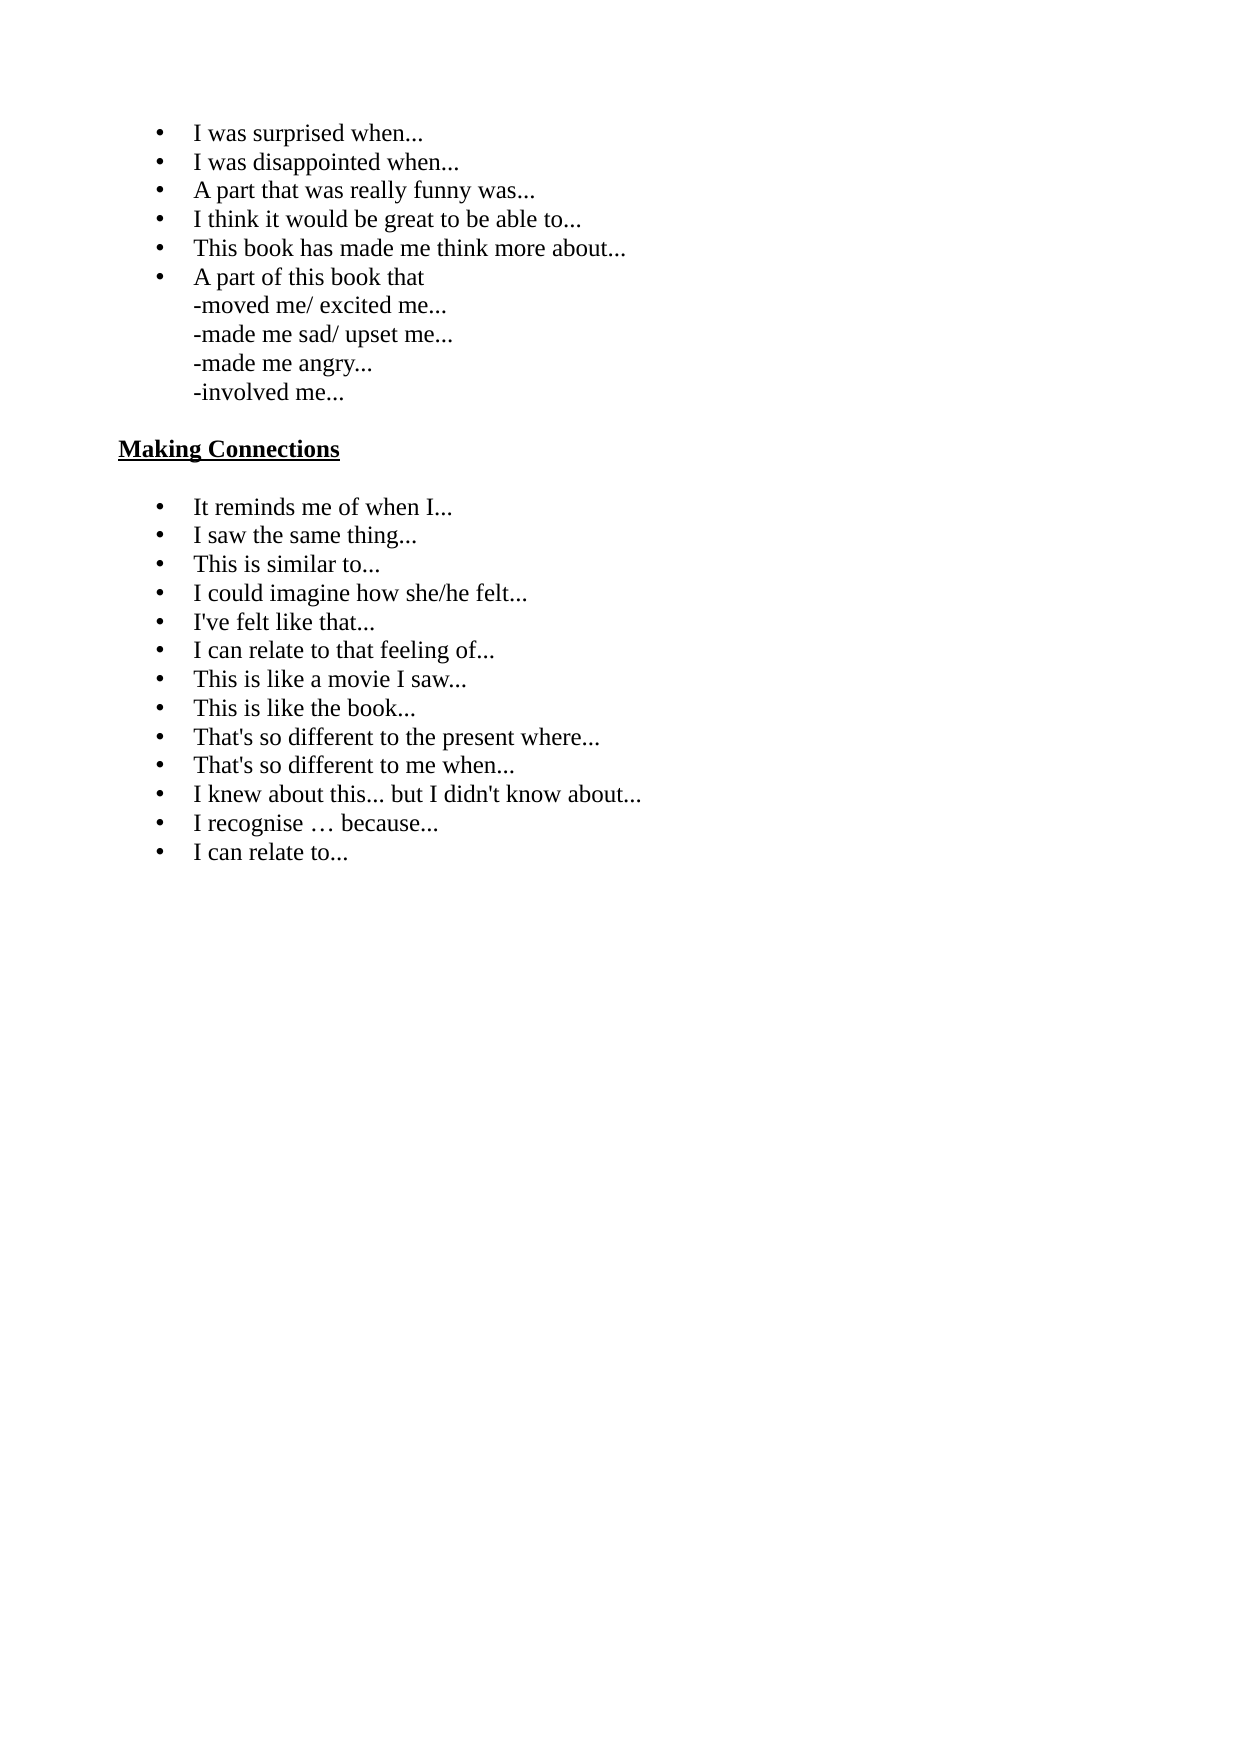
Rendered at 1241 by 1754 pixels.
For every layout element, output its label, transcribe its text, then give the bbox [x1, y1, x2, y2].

list I can relate to that feeling of... [156, 636, 1122, 664]
list A part that was really funny was... [156, 176, 1122, 204]
list -involved me... [156, 377, 1122, 406]
list I think it would be great to be able to... [156, 204, 1122, 233]
list This book has made me think more about... [156, 233, 1122, 262]
list -moved me/ excited me... [156, 291, 1122, 319]
list I was disappointed when... [156, 147, 1122, 176]
list I've felt like that... [156, 607, 1122, 636]
list I recognise … because... [156, 808, 1122, 837]
list It reminds me of when I... [156, 492, 1122, 521]
list I knew about this... but I didn't know about... [156, 779, 1122, 808]
list -made me angry... [156, 348, 1122, 377]
list I saw the same thing... [156, 521, 1122, 549]
list A part of this book that [156, 262, 1122, 291]
list This is like a movie I saw... [156, 664, 1122, 693]
list That's so different to me when... [156, 751, 1122, 779]
list That's so different to the present where... [156, 722, 1122, 751]
list This is similar to... [156, 549, 1122, 578]
list This is like the book... [156, 693, 1122, 722]
list I can relate to... [156, 837, 1122, 866]
text Making Connections [118, 434, 1122, 463]
list I could imagine how she/he felt... [156, 578, 1122, 607]
list -made me sad/ upset me... [156, 319, 1122, 348]
list I was surprised when... [156, 118, 1122, 147]
